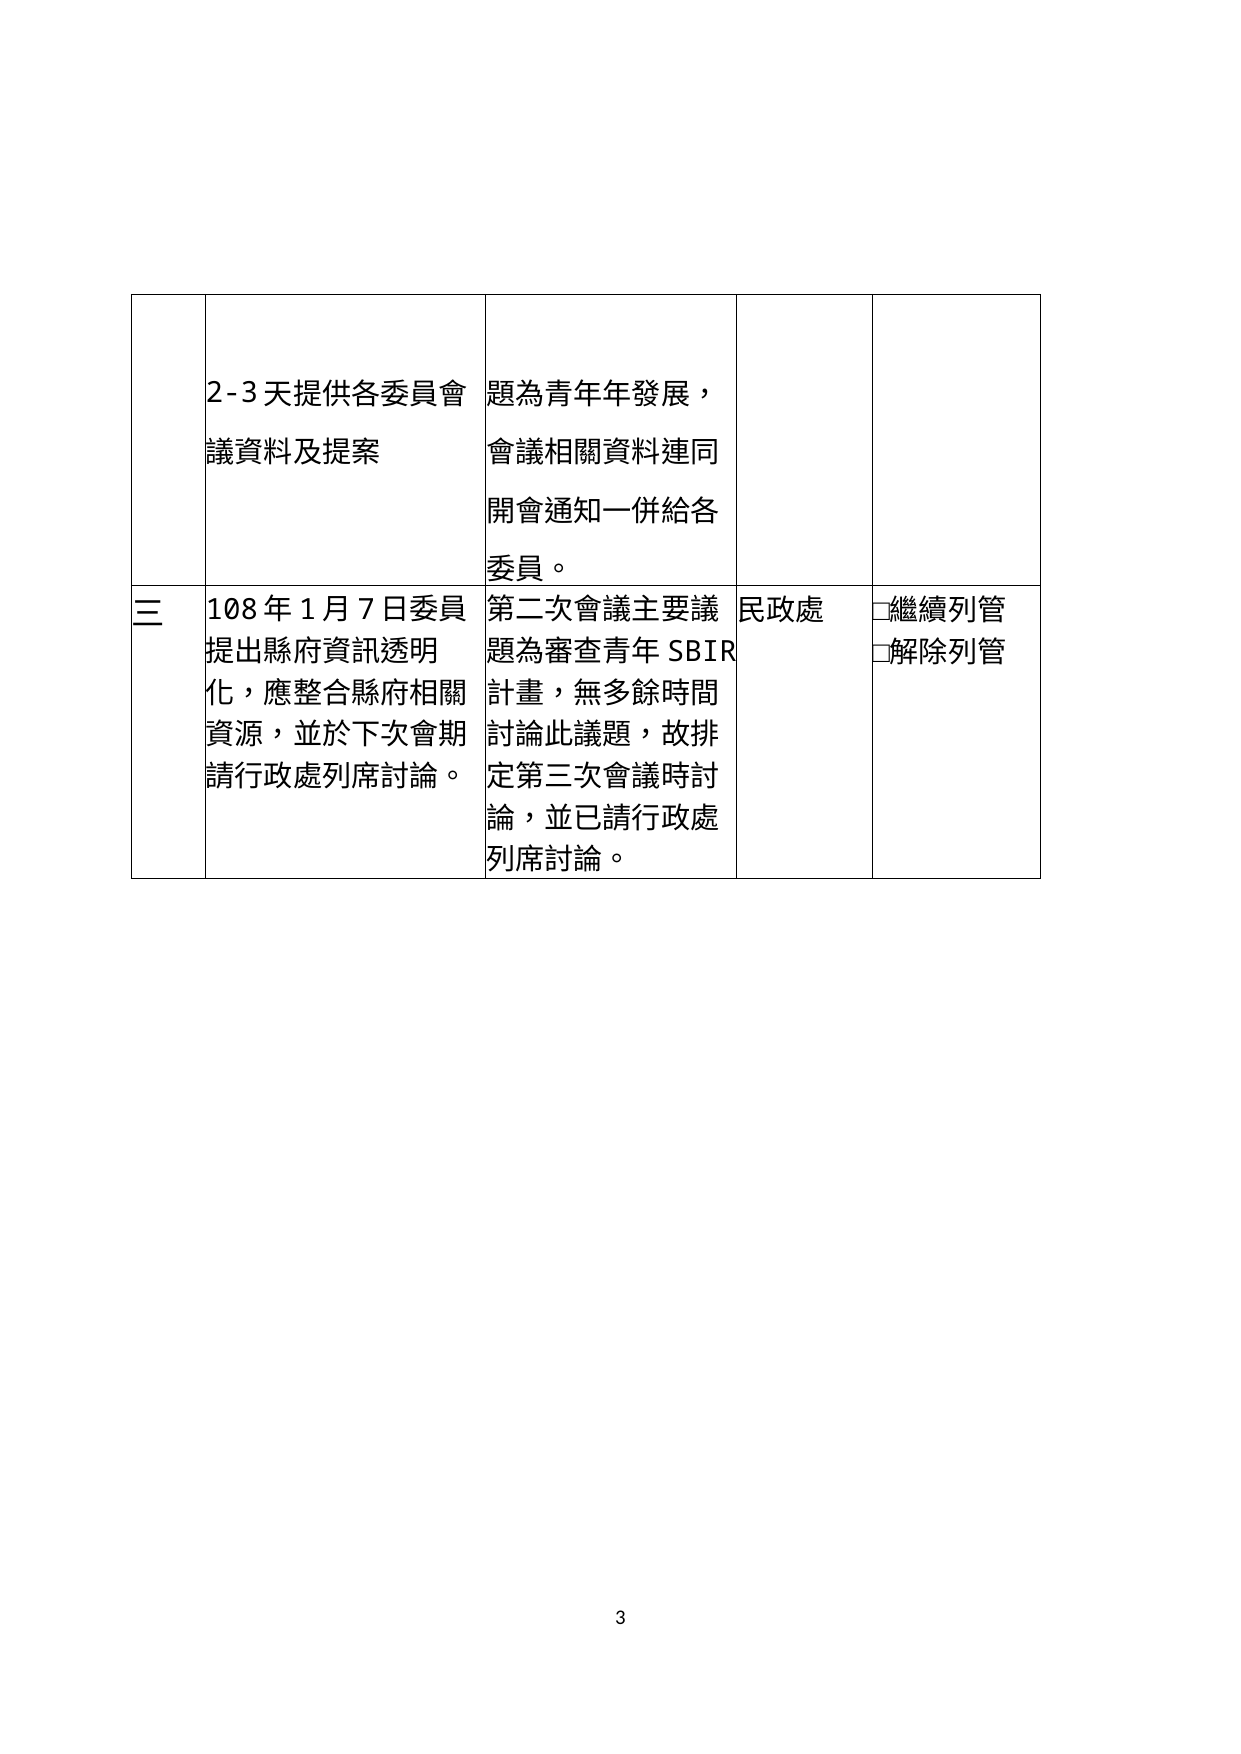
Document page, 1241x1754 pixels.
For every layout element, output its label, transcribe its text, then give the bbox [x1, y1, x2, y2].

table_cell [737, 295, 872, 585]
table_cell □繼續列管 □解除列管 [873, 586, 1040, 878]
table_cell 108年1月7日委員提出縣府資訊透明化，應整合縣府相關資源，並於下次會期請行政處列席討論。 [206, 586, 485, 878]
table_cell 第二次會議主要議題為審查青年SBIR計畫，無多餘時間討論此議題，故排定第三次會議時討論，並已請行政處列席討論。 [486, 586, 736, 878]
table_cell 三 [132, 586, 205, 878]
table_cell [132, 295, 205, 585]
table_cell 題為青年年發展，會議相關資料連同開會通知一併給各委員。 [486, 295, 736, 585]
table_cell 2-3天提供各委員會議資料及提案 [206, 295, 485, 585]
table_cell [873, 295, 1040, 585]
table_cell 民政處 [737, 586, 872, 878]
